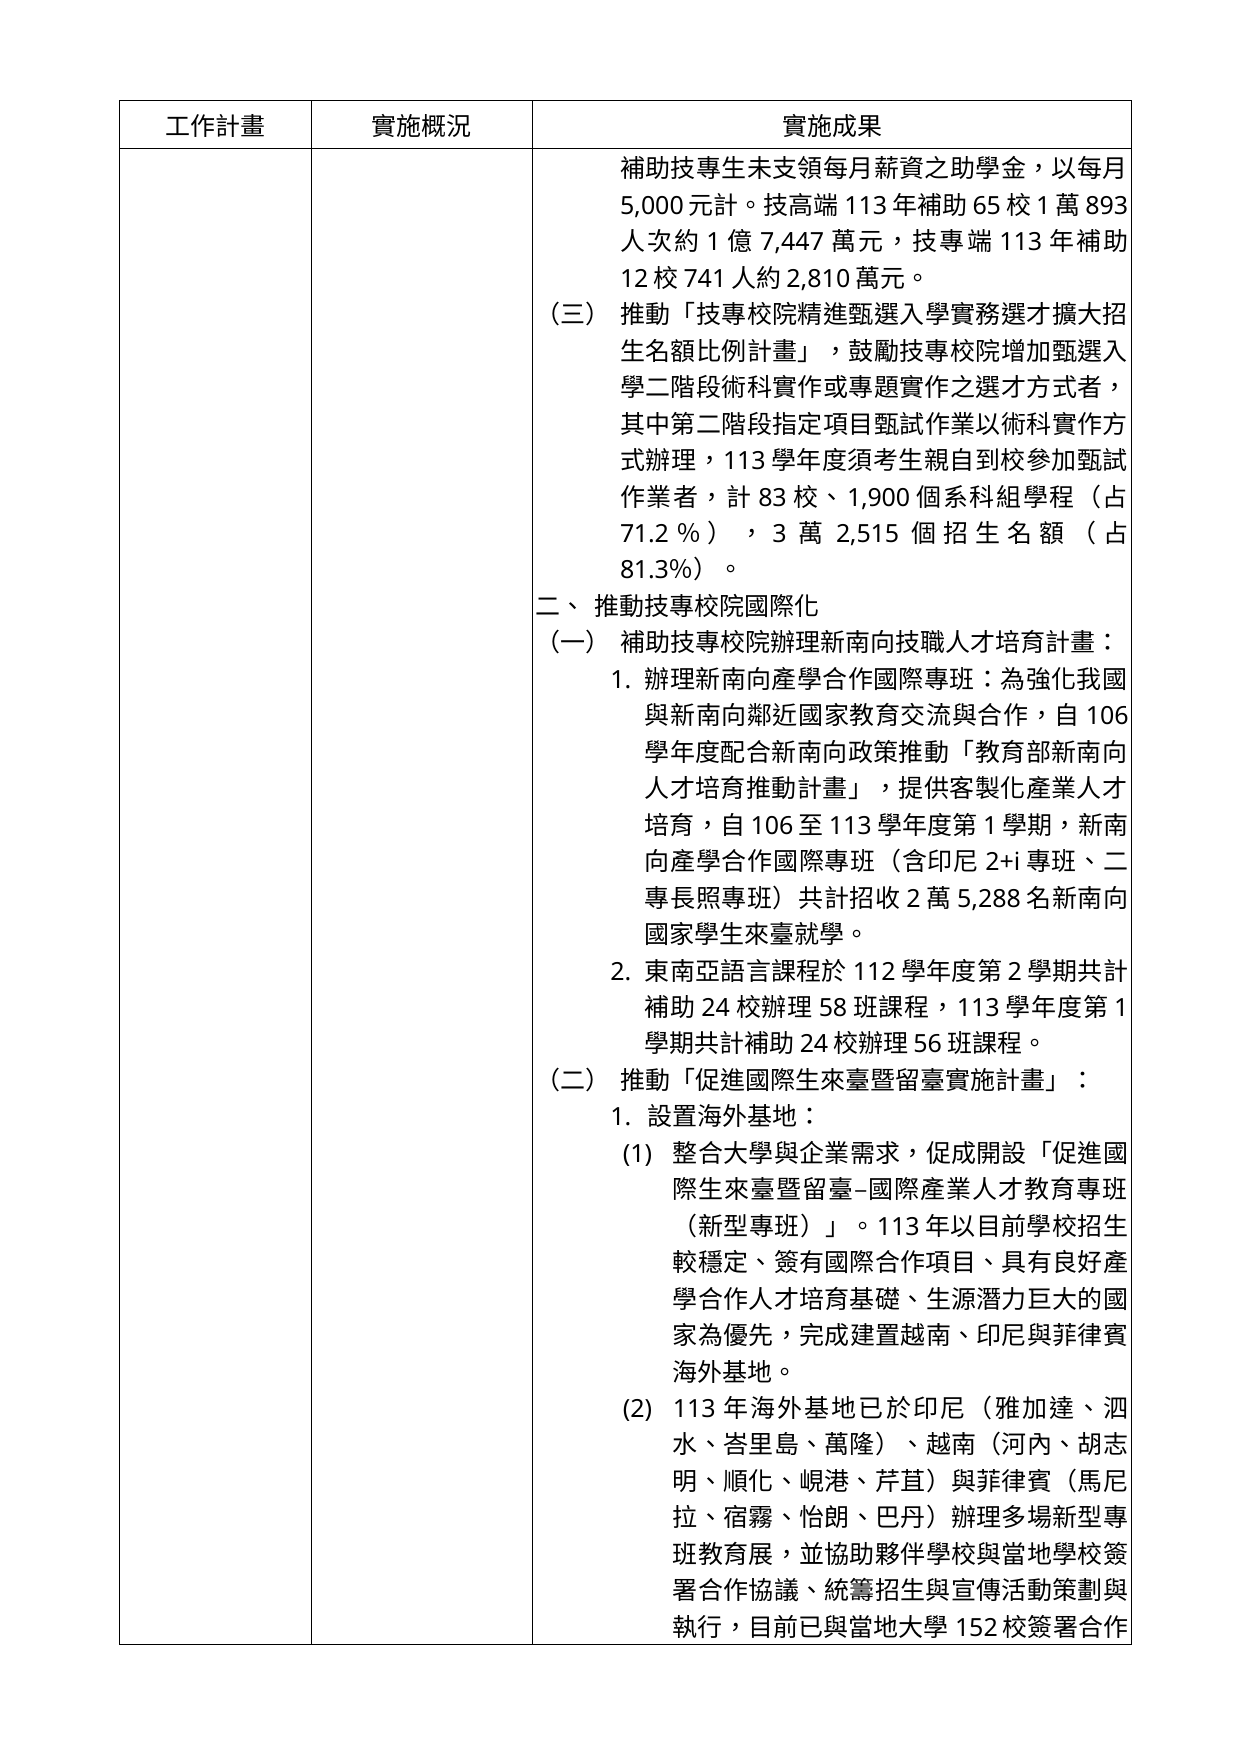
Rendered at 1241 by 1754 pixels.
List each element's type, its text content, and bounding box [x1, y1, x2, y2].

table_cell [312, 149, 532, 1643]
table_cell 強化技職教育學制與特色 因應少子女化趨勢，除技專校院招生名額總量維持零成長外，本部並參酌各校註冊率、資源條件等情況，因應調整各校招生名額總量。另鑑於技職體系餐旅休閒觀光領域培育量充沛，不宜再增加培育量，爰配合限制各校系科之增設調整（如不同意各校增設觀光餐旅及影視藝術相關領域所系科、觀光餐旅領域所系科招生名額數不得高於前一學年度，鼓勵各校增設農林漁牧及工業領域相關系科），避免技專校院培育領域傾斜於特定領域，維持三級產業人才培育之衡平性。 產學攜手合作計畫113學年度共核定206件計畫、41所學校、9,257名技高生、1萬1,100名技專生；「產學攜手合作計畫2.0」計畫由本部國民及學前教育署補助技高生依其參與計畫接受合作企業訓練模式之獎勵金，以及本部補助技專生未支領每月薪資之助學金，以每月5,000元計。技高端113年補助65校1萬893人次約1億7,447萬元，技專端113年補助12校741人約2,810萬元。 推動「技專校院精進甄選入學實務選才擴大招生名額比例計畫」，鼓勵技專校院增加甄選入學二階段術科實作或專題實作之選才方式者，其中第二階段指定項目甄試作業以術科實作方式辦理，113學年度須考生親自到校參加甄試作業者，計83校、1,900個系科組學程（占71.2％），3萬2,515個招生名額（占81.3％）。 推動技專校院國際化 補助技專校院辦理新南向技職人才培育計畫： 辦理新南向產學合作國際專班：為強化我國與新南向鄰近國家教育交流與合作，自106學年度配合新南向政策推動「教育部新南向人才培育推動計畫」，提供客製化產業人才培育，自106至113學年度第1學期，新南向產學合作國際專班（含印尼2+i專班、二專長照專班）共計招收2萬5,288名新南向國家學生來臺就學。 東南亞語言課程於112學年度第2學期共計補助24校辦理58班課程，113學年度第1學期共計補助24校辦理56班課程。 推動「促進國際生來臺暨留臺實施計畫」： 設置海外基地： 整合大學與企業需求，促成開設「促進國際生來臺暨留臺–國際產業人才教育專班（新型專班）」。113年以目前學校招生較穩定、簽有國際合作項目、具有良好產學合作人才培育基礎、生源潛力巨大的國家為優先，完成建置越南、印尼與菲律賓海外基地。 113年海外基地已於印尼（雅加達、泗水、峇里島、萬隆）、越南（河內、胡志明、順化、峴港、芹苴）與菲律賓（馬尼拉、宿霧、怡朗、巴丹）辦理多場新型專班教育展，並協助夥伴學校與當地學校簽署合作協議、統籌招生與宣傳活動策劃與執行，目前已與當地大學152校簽署合作協議，穩定未來生源，另開設華語先修課程提供有意來臺就讀新型專班學生修讀，合計2,524人修課（實體與線上）。 推動「促進國際生來臺暨留臺–國際產業人才教育專班（新型專班）」計畫： 配合國發會擴大招募人才策略規劃，自113年開設新型專班。錄取就讀新型專班之學生可獲國發基金提供最多2年之產學獎助金與企業提供每人每月至少1萬元之生活津貼，並需於畢業後至少留臺工作2年，以滿足企業人才需求。 113學年度秋季班共計核定35校、123班、2,301人，計20校40班366名學生錄取，實際註冊為19校、34班、210人 補助技專校院辦理「重點產業領域擴大招收僑生港澳學生及外國學生實施計畫」：112學年度核定技專校院25校辦理國際專修部核定名額4,363名，112學年度第2學期補助開辦費400萬元，華語先修課程費用7,135萬元；113學年度核定技專校院30校辦理國際專修部核定名額3,813名，113學年度第2學期補助開辦費100萬元，華語先修課程費用9,765萬元。 技專校院高等教育深耕計畫第一部分 113年賡續執行本計畫，引導各技專校院以「教學創新精進」、「善盡社會責任」、「產學合作連結」及「提升高教公共性」為目標，以「型塑具備明確定位及優勢特色之大學，培育符應未來需求及國家發展之人才」為願景，期待協助大學永續經營，並培養學生具備適應未來環境的關鍵能力。 高教深耕計畫113年度核定75所技專校院執行主冊計畫、40校執行國際化專章、75校執行資安專章、55校執行大學社會責任（USR）實踐計畫、補助75校完善就學協助機制，以及核定9校18個中心執行特色領域研究中心計畫。 建置區域產業人才及技術培育基地計畫：配合國家重點產業人才需求，113年度新增補助2所技專校院設置智慧電網及電動車2座基地；本計畫111至113年累計核定20座基地，已達計畫總目標。 [533, 149, 1131, 1643]
table_header 實施概況 [312, 101, 532, 148]
table_header 實施成果 [533, 101, 1131, 148]
table_header 工作計畫 [120, 101, 311, 148]
table_cell [120, 149, 311, 1643]
